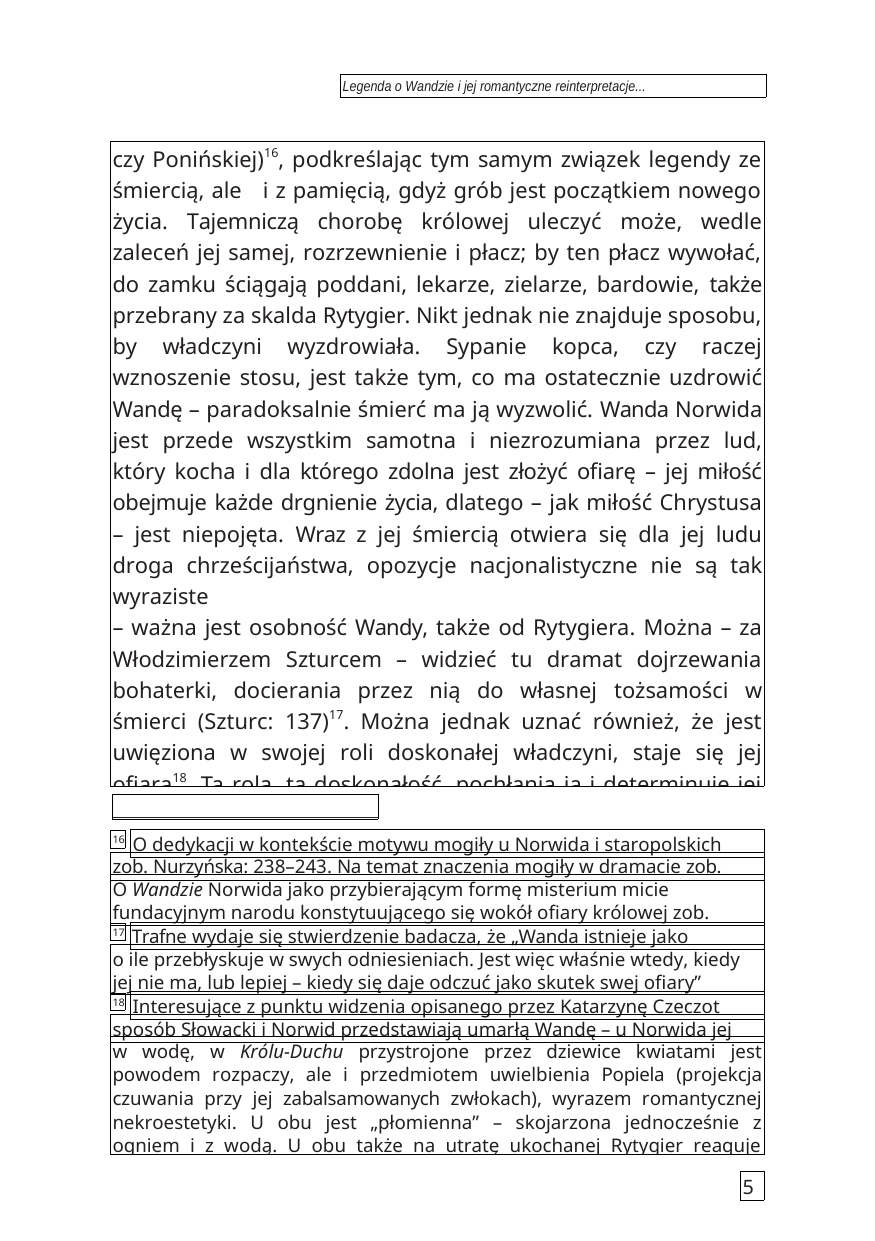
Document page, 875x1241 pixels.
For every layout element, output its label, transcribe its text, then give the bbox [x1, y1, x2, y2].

text 16 [112, 833, 125, 847]
text Interesujące z punktu widzenia opisanego przez Katarzynę Czeczot ofelizmu jest to, w jaki [132, 994, 764, 1014]
text Trafne wydaje się stwierdzenie badacza, że „Wanda istnieje jako współbyt, istnieje o tyle, [132, 924, 764, 944]
text – ważna jest osobność Wandy, także od Rytygiera. Można – za Włodzimierzem Szturcem – widzieć tu dramat dojrzewania bohaterki, docierania przez nią do własnej tożsamości w śmierci (Szturc: 137)17. Można jednak uznać również, że jest uwięziona w swojej roli doskonałej władczyni, staje się jej ofiarą18. Ta rola, ta doskonałość, pochłania ją i determinuje jej los. [112, 612, 762, 786]
text w wodę, w Królu-Duchu przystrojone przez dziewice kwiatami jest powodem rozpaczy, ale i przedmiotem uwielbienia Popiela (projekcja czuwania przy jej zabalsamowanych zwłokach), wyrazem romantycznej nekroestetyki. U obu jest „płomienna” – skojarzona jednocześnie z ogniem i z wodą. U obu także na utratę ukochanej Rytygier reaguje rozpaczą i agresją, a mający nieść pokój czyn Wandy staje się zarzewiem wojny. [112, 1040, 762, 1154]
text czy Ponińskiej)16, podkreślając tym samym związek legendy ze śmiercią, ale i z pamięcią, gdyż grób jest początkiem nowego życia. Tajemniczą chorobę królowej uleczyć może, wedle zaleceń jej samej, rozrzewnienie i płacz; by ten płacz wywołać, do zamku ściągają poddani, lekarze, zielarze, bardowie, także przebrany za skalda Rytygier. Nikt jednak nie znajduje sposobu, by władczyni wyzdrowiała. Sypanie kopca, czy raczej wznoszenie stosu, jest także tym, co ma ostatecznie uzdrowić Wandę – paradoksalnie śmierć ma ją wyzwolić. Wanda Norwida jest przede wszystkim samotna i niezrozumiana przez lud, który kocha i dla którego zdolna jest złożyć ofiarę – jej miłość obejmuje każde drgnienie życia, dlatego – jak miłość Chrystusa – jest niepojęta. Wraz z jej śmiercią otwiera się dla jej ludu droga chrześcijaństwa, opozycje nacjonalistyczne nie są tak wyraziste [112, 143, 762, 611]
text 18 [112, 995, 125, 1009]
text 17 [112, 925, 125, 939]
text zob. Nurzyńska: 238–243. Na temat znaczenia mogiły w dramacie zob. Inglot: 129–133, 152. [112, 854, 764, 874]
text sposób Słowacki i Norwid przedstawiają umarłą Wandę – u Norwida jej ciało przelewa się [112, 1016, 764, 1036]
text 59 [742, 1173, 764, 1200]
text O dedykacji w kontekście motywu mogiły u Norwida i staropolskich źródłach dramatu [132, 831, 764, 852]
text Legenda o Wandzie i jej romantyczne reinterpretacje... [342, 78, 766, 95]
text o ile przebłyskuje w swych odniesieniach. Jest więc właśnie wtedy, kiedy jej nie ma, lub lepiej – kiedy się daje odczuć jako skutek swej ofiary” (Szturc: 132). [112, 947, 764, 993]
text O Wandzie Norwida jako przybierającym formę misterium micie fundacyjnym narodu konstytuującego się wokół ofiary królowej zob. Szturc. [112, 877, 764, 924]
